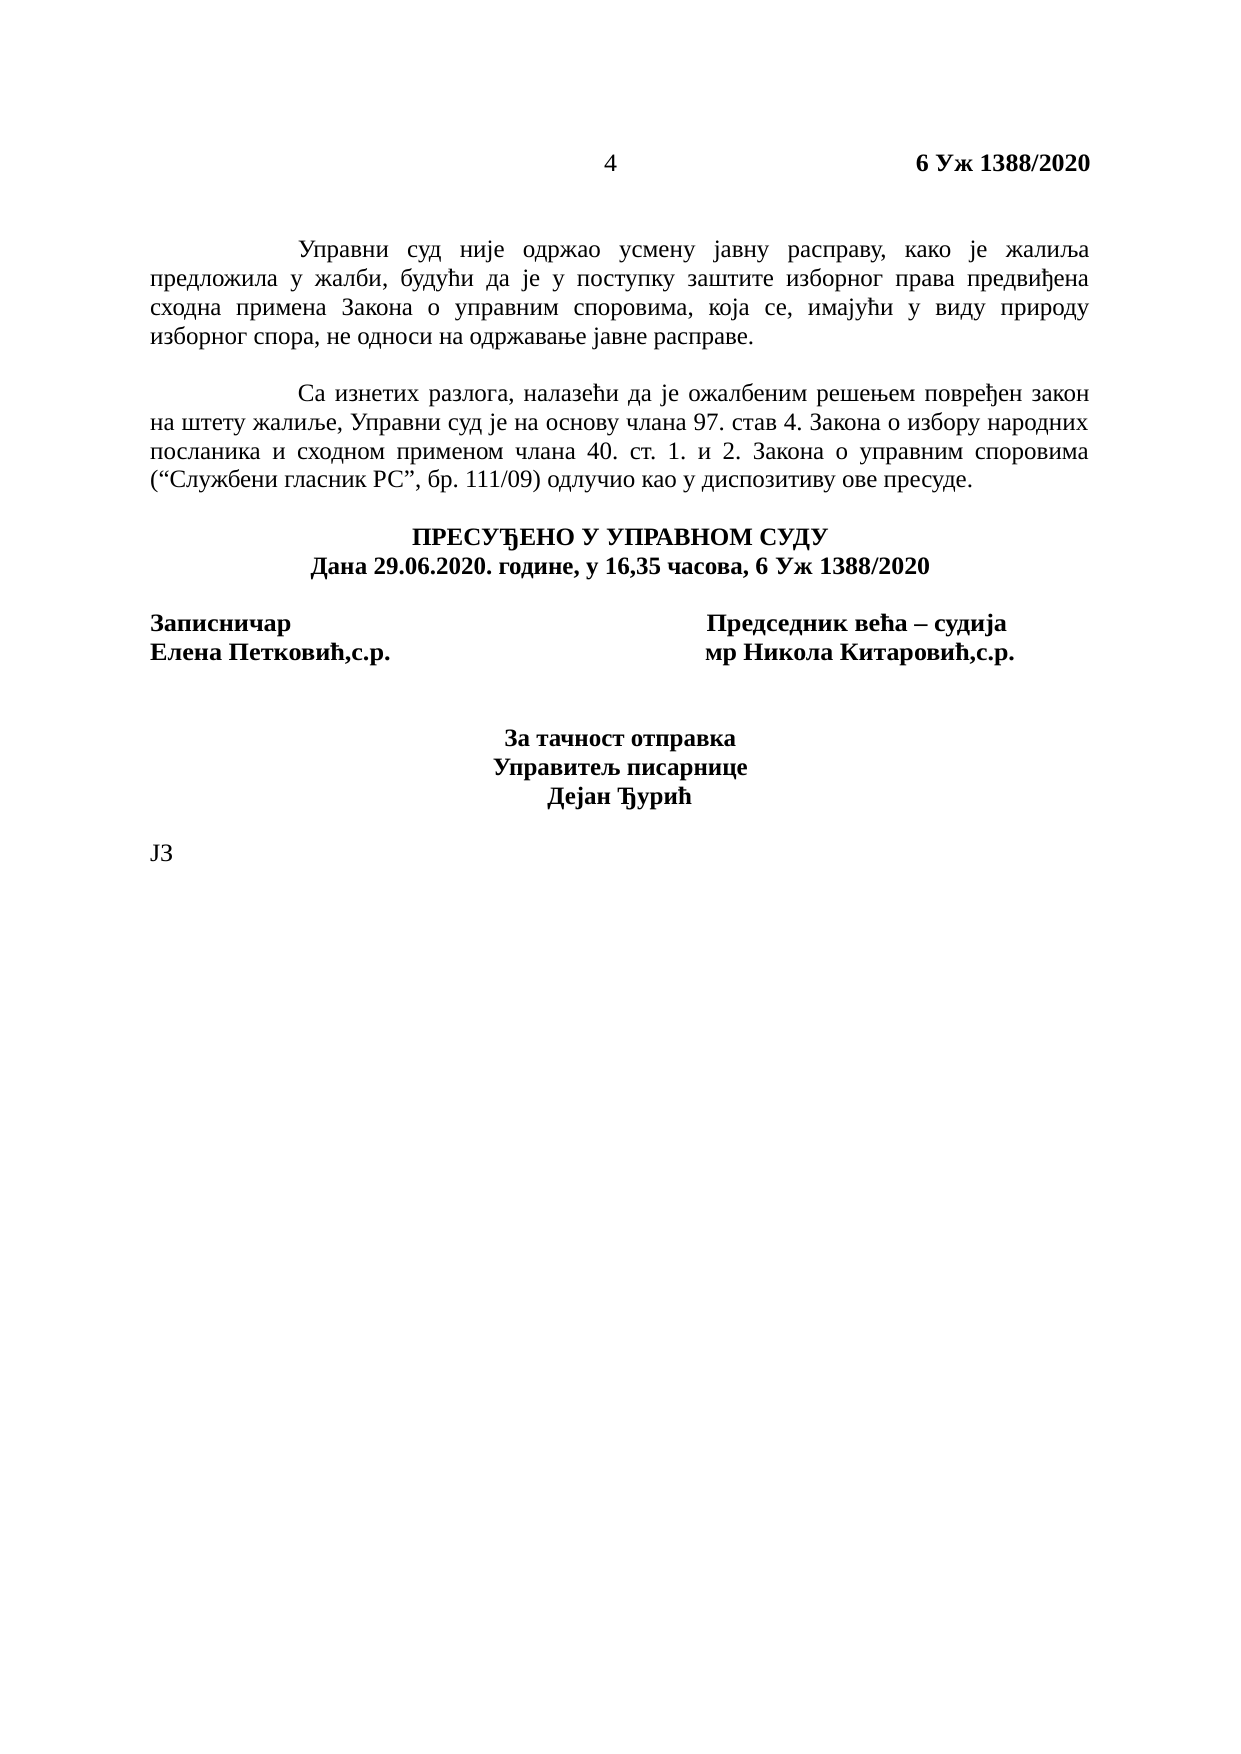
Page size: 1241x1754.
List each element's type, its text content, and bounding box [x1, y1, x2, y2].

text Дејан Ђурић [150, 781, 1089, 809]
text Дана 29.06.2020. године, у 16,35 часова, 6 Уж 1388/2020 [150, 551, 1090, 579]
text ПРЕСУЂЕНО У УПРАВНОМ СУДУ [150, 522, 1090, 551]
text Управни суд није одржао усмену јавну расправу, како је жалиља предложила у жалби, будући да је у поступку заштите изборног права предвиђена сходна примена Закона о управним споровима, која се, имајући у виду природу изборног спора, не односи на одржавање јавне расправе. [150, 234, 1090, 349]
text ЈЗ [150, 838, 1089, 867]
text Управитељ писарнице [150, 752, 1090, 781]
text За тачност отправка [150, 723, 1090, 752]
text Са изнетих разлога, налазећи да је ожалбеним решењем повређен закон на штету жалиље, Управни суд је на основу члана 97. став 4. Закона о избору народних посланика и сходном применом члана 40. ст. 1. и 2. Закона о управним споровима (“Службени гласник РС”, бр. 111/09) одлучио као у диспозитиву ове пресуде. [150, 378, 1090, 493]
text Елена Петковић,с.р. мр Никола Китаровић,с.р. [150, 637, 1090, 666]
text Записничар Председник већа – судија [150, 608, 1090, 637]
